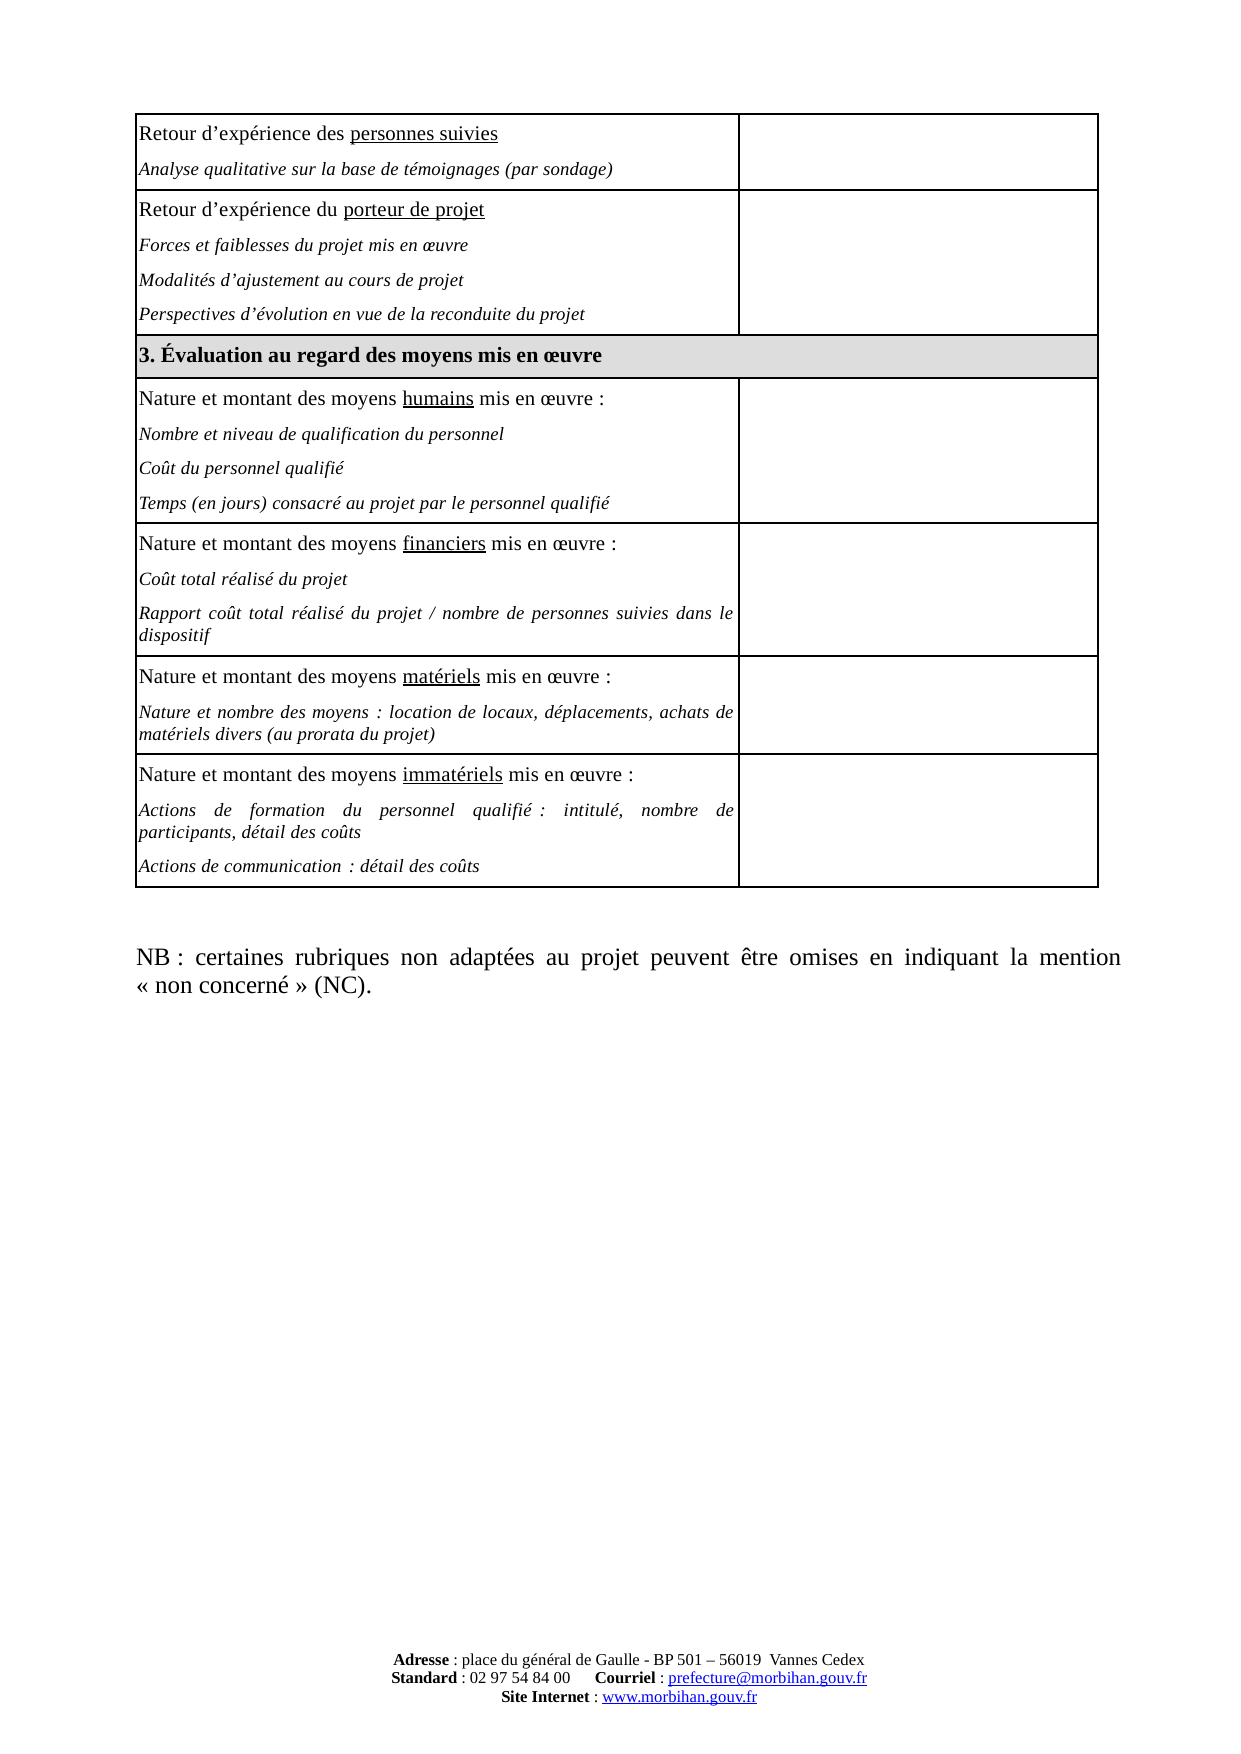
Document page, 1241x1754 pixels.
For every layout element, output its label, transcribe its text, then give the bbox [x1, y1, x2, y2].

table_cell [740, 115, 1097, 189]
table_cell [740, 657, 1097, 753]
table_cell Nature et montant des moyens financiers mis en œuvre : Coût total réalisé du projet Rapport coût total réalisé du projet / nombre de personnes suivies dans le dispositif [137, 524, 738, 655]
table_cell [740, 755, 1097, 886]
table_cell Nature et montant des moyens immatériels mis en œuvre : Actions de formation du personnel qualifié : intitulé, nombre de participants, détail des coûts Actions de communication : détail des coûts [137, 755, 738, 886]
table_cell Nature et montant des moyens humains mis en œuvre : Nombre et niveau de qualification du personnel Coût du personnel qualifié Temps (en jours) consacré au projet par le personnel qualifié [137, 379, 738, 522]
text NB : certaines rubriques non adaptées au projet peuvent être omises en indiquant la mention « non concerné » (NC). [136, 941, 1122, 999]
table_cell [740, 524, 1097, 655]
table_cell [740, 379, 1097, 522]
table_cell [740, 191, 1097, 334]
table_cell Retour d’expérience des personnes suivies Analyse qualitative sur la base de témoignages (par sondage) [137, 115, 738, 189]
table_cell Nature et montant des moyens matériels mis en œuvre : Nature et nombre des moyens : location de locaux, déplacements, achats de matériels divers (au prorata du projet) [137, 657, 738, 753]
table_cell Retour d’expérience du porteur de projet Forces et faiblesses du projet mis en œuvre Modalités d’ajustement au cours de projet Perspectives d’évolution en vue de la reconduite du projet [137, 191, 738, 334]
table_cell 3. Évaluation au regard des moyens mis en œuvre [137, 336, 1097, 377]
